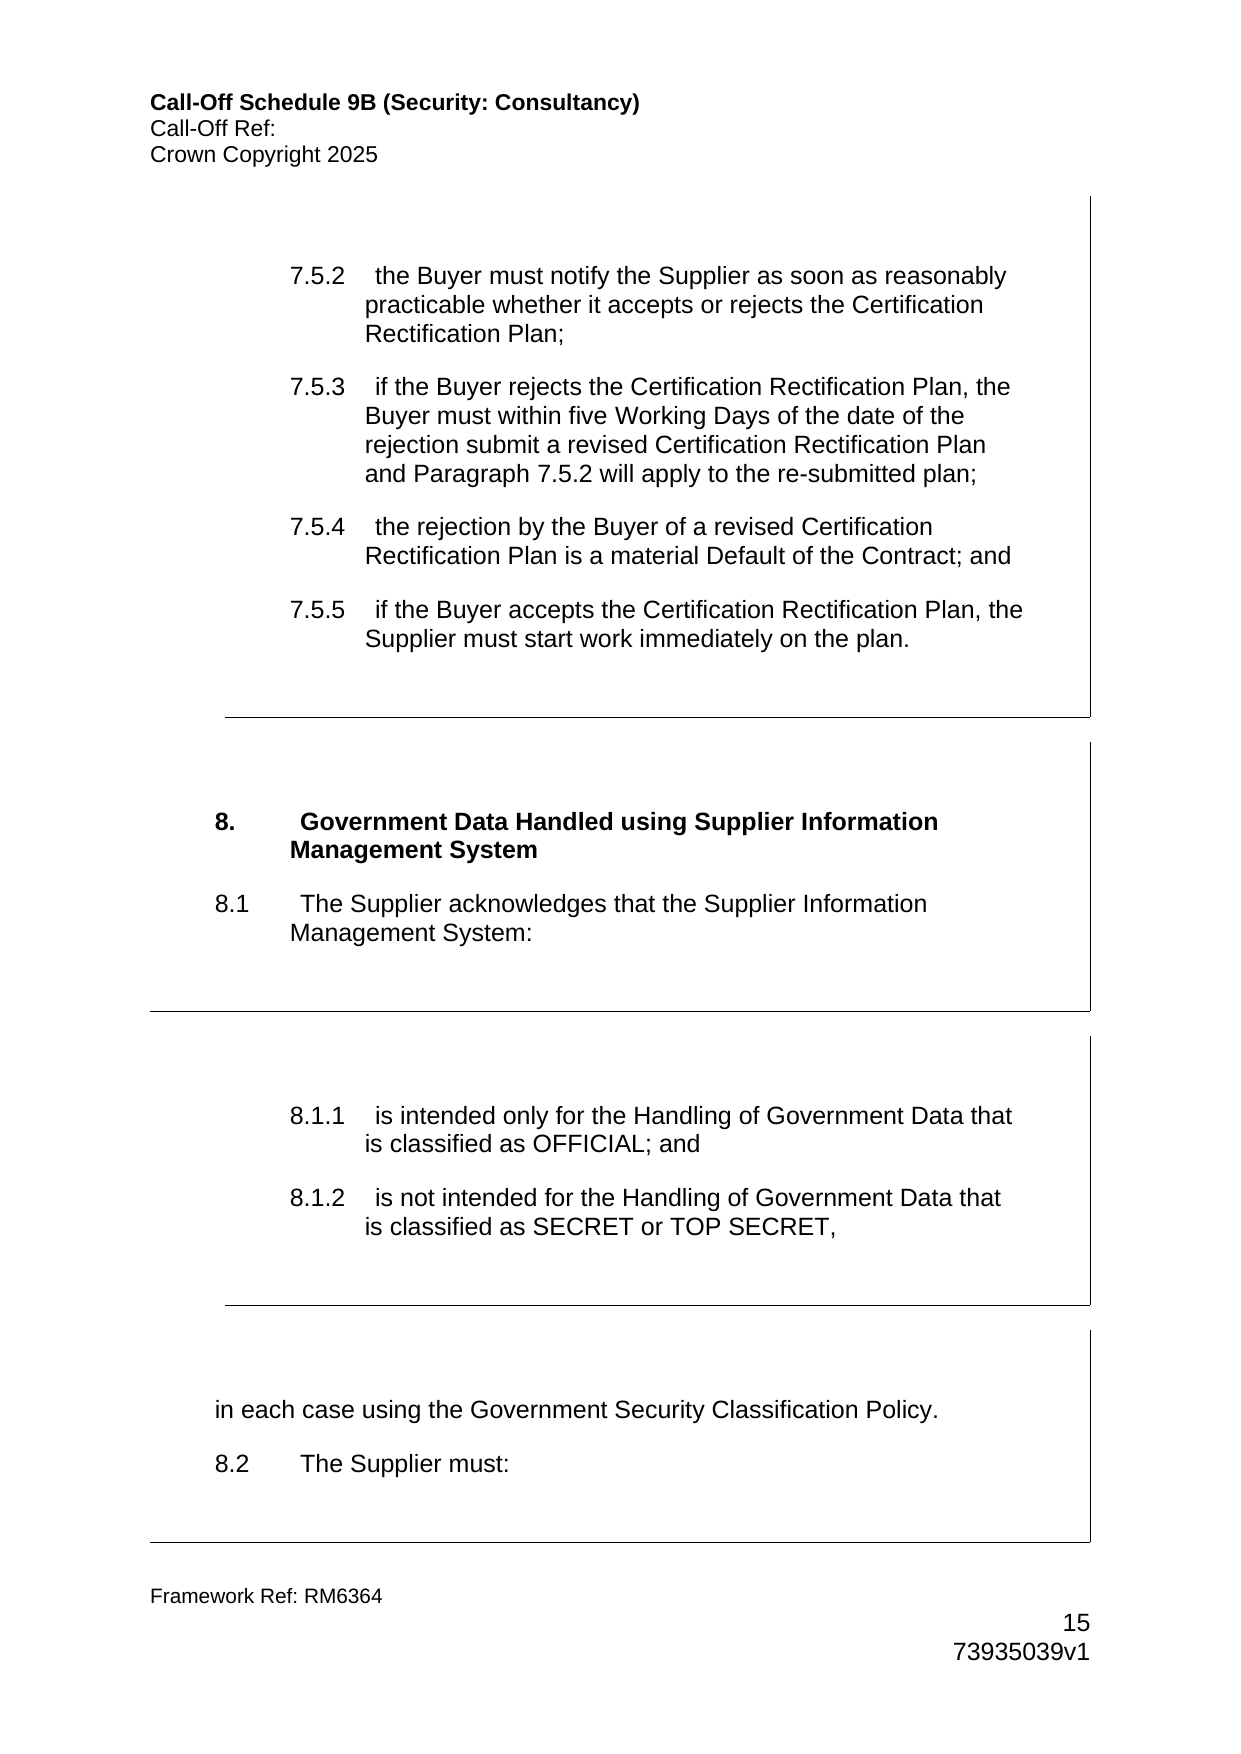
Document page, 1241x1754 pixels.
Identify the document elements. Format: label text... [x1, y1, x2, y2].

subtitle if the Buyer rejects the Certification Rectification Plan, the Buyer must within five Working Days of the date of the rejection submit a revised Certification Rectification Plan and Paragraph 7.5.2 will apply to the re-submitted plan; [225, 308, 1090, 448]
subtitle The Supplier acknowledges that the Supplier Information Management System: [150, 824, 1090, 1011]
subtitle Government Data Handled using Supplier Information Management System [150, 742, 1090, 824]
subtitle is intended only for the Handling of Government Data that is classified as OFFICIAL; and [225, 1036, 1090, 1118]
subtitle is not intended for the Handling of Government Data that is classified as SECRET or TOP SECRET, [225, 1118, 1090, 1305]
subtitle if the Buyer accepts the Certification Rectification Plan, the Supplier must start work immediately on the plan. [225, 530, 1090, 717]
subtitle the Buyer must notify the Supplier as soon as reasonably practicable whether it accepts or rejects the Certification Rectification Plan; [225, 196, 1090, 308]
subtitle The Supplier must: [150, 1384, 1090, 1542]
subtitle in each case using the Government Security Classification Policy. [150, 1330, 1090, 1384]
subtitle the rejection by the Buyer of a revised Certification Rectification Plan is a material Default of the Contract; and [225, 448, 1090, 530]
